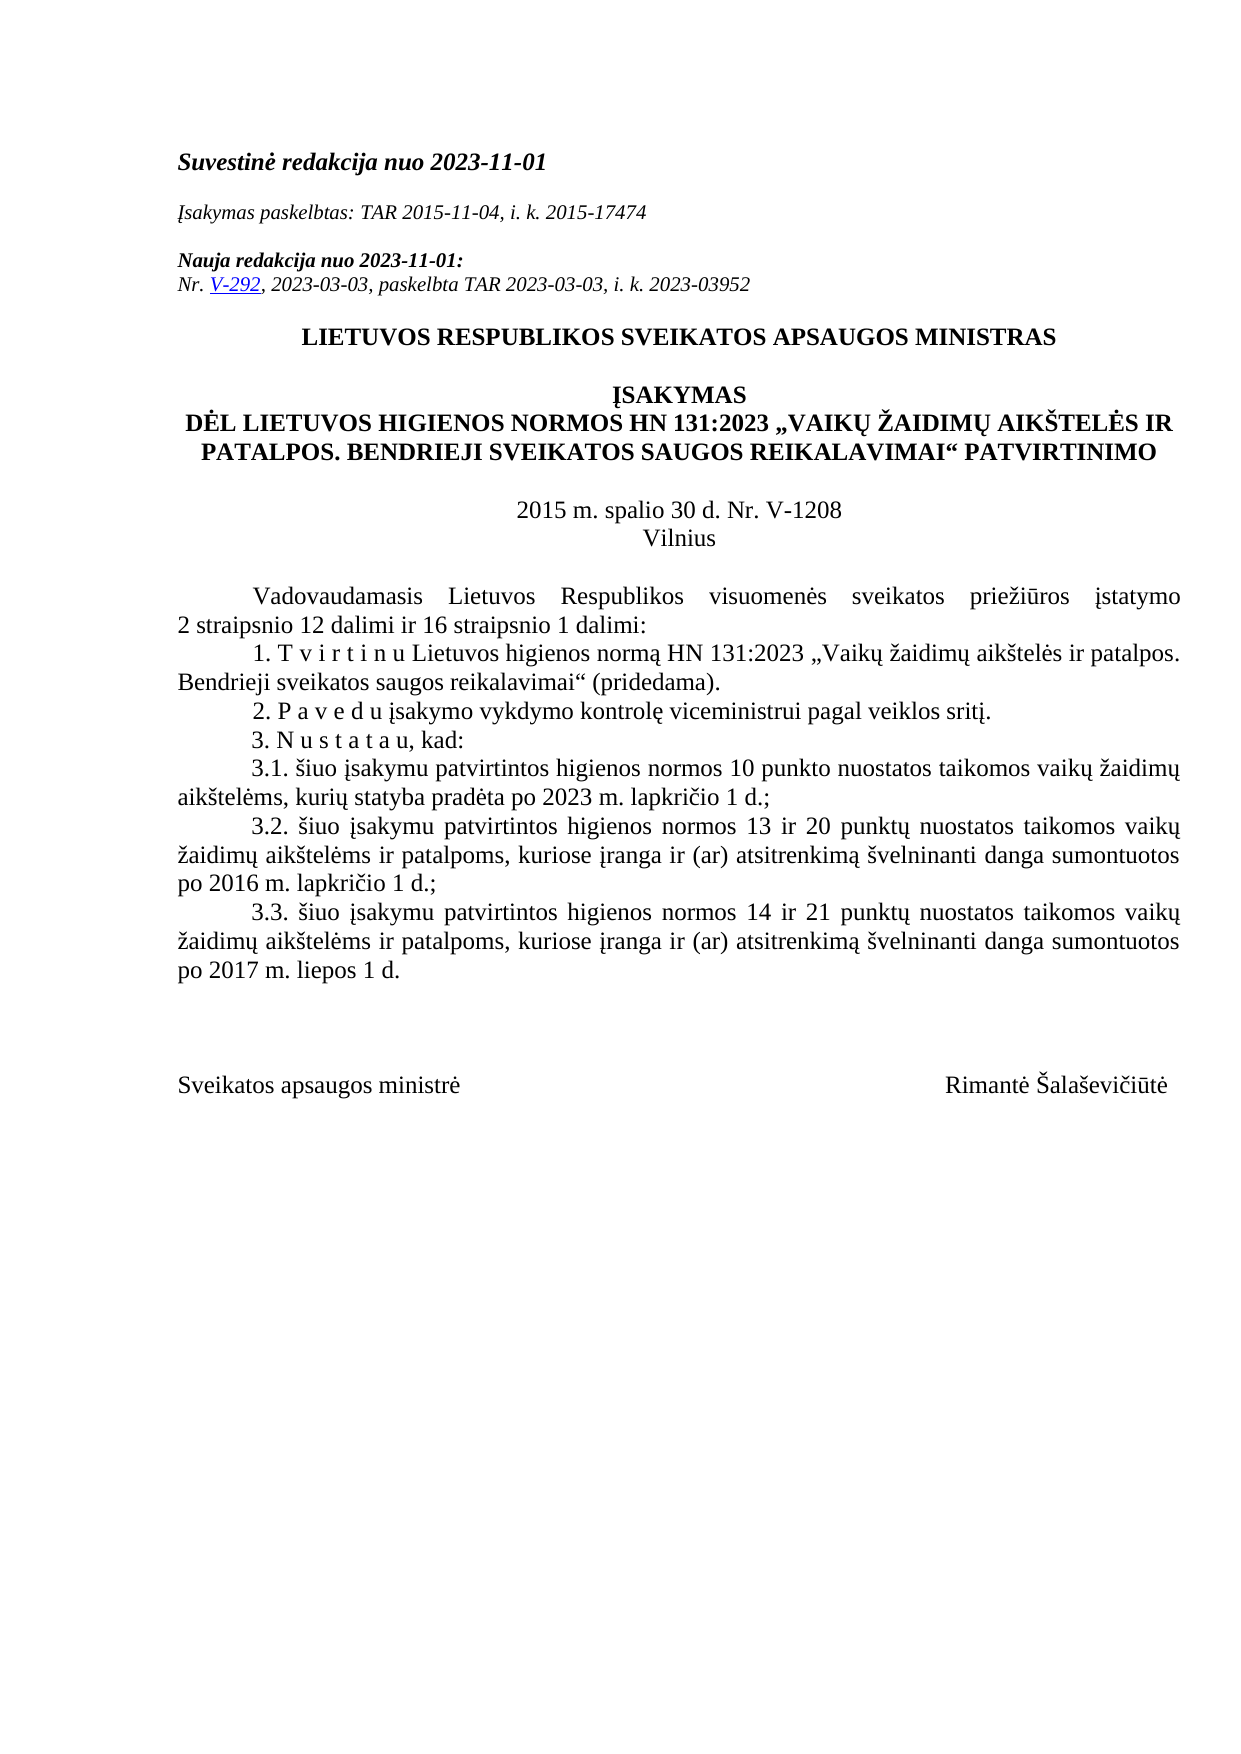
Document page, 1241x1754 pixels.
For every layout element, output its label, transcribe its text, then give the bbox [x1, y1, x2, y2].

text 2. P a v e d u įsakymo vykdymo kontrolę viceministrui pagal veiklos sritį. [177, 696, 1181, 725]
text Nauja redakcija nuo 2023-11-01: [177, 248, 1181, 272]
text 2015 m. spalio 30 d. Nr. V-1208 Vilnius [177, 495, 1181, 552]
text 3.1. šiuo įsakymu patvirtintos higienos normos 10 punkto nuostatos taikomos vaikų žaidimų aikštelėms, kurių statyba pradėta po 2023 m. lapkričio 1 d.; [177, 753, 1181, 811]
text 3.2. šiuo įsakymu patvirtintos higienos normos 13 ir 20 punktų nuostatos taikomos vaikų žaidimų aikštelėms ir patalpoms, kuriose įranga ir (ar) atsitrenkimą švelninanti danga sumontuotos po 2016 m. lapkričio 1 d.; [177, 811, 1181, 897]
text Nr. V-292, 2023-03-03, paskelbta TAR 2023-03-03, i. k. 2023-03952 [177, 272, 1181, 296]
text Suvestinė redakcija nuo 2023-11-01 [177, 147, 1181, 176]
text Įsakymas paskelbtas: TAR 2015-11-04, i. k. 2015-17474 [177, 200, 1181, 224]
text 1. T v i r t i n u Lietuvos higienos normą HN 131:2023 „Vaikų žaidimų aikštelės ir patalpos. Bendrieji sveikatos saugos reikalavimai“ (pridedama). [177, 638, 1181, 696]
text ĮSAKYMAS [177, 380, 1181, 408]
text Sveikatos apsaugos ministrė Rimantė Šalaševičiūtė [177, 1070, 1181, 1098]
text 3.3. šiuo įsakymu patvirtintos higienos normos 14 ir 21 punktų nuostatos taikomos vaikų žaidimų aikštelėms ir patalpoms, kuriose įranga ir (ar) atsitrenkimą švelninanti danga sumontuotos po 2017 m. liepos 1 d. [177, 897, 1181, 983]
text Vadovaudamasis Lietuvos Respublikos visuomenės sveikatos priežiūros įstatymo 2 straipsnio 12 dalimi ir 16 straipsnio 1 dalimi: [177, 581, 1181, 638]
text LIETUVOS RESPUBLIKOS SVEIKATOS APSAUGOS MINISTRAS [177, 322, 1181, 351]
text 3. N u s t a t a u, kad: [177, 725, 1181, 753]
text DĖL LIETUVOS HIGIENOS NORMOS HN 131:2023 „VAIKŲ ŽAIDIMŲ AIKŠTELĖS IR PATALPOS. BENDRIEJI SVEIKATOS SAUGOS REIKALAVIMAI“ PATVIRTINIMO [177, 408, 1181, 466]
